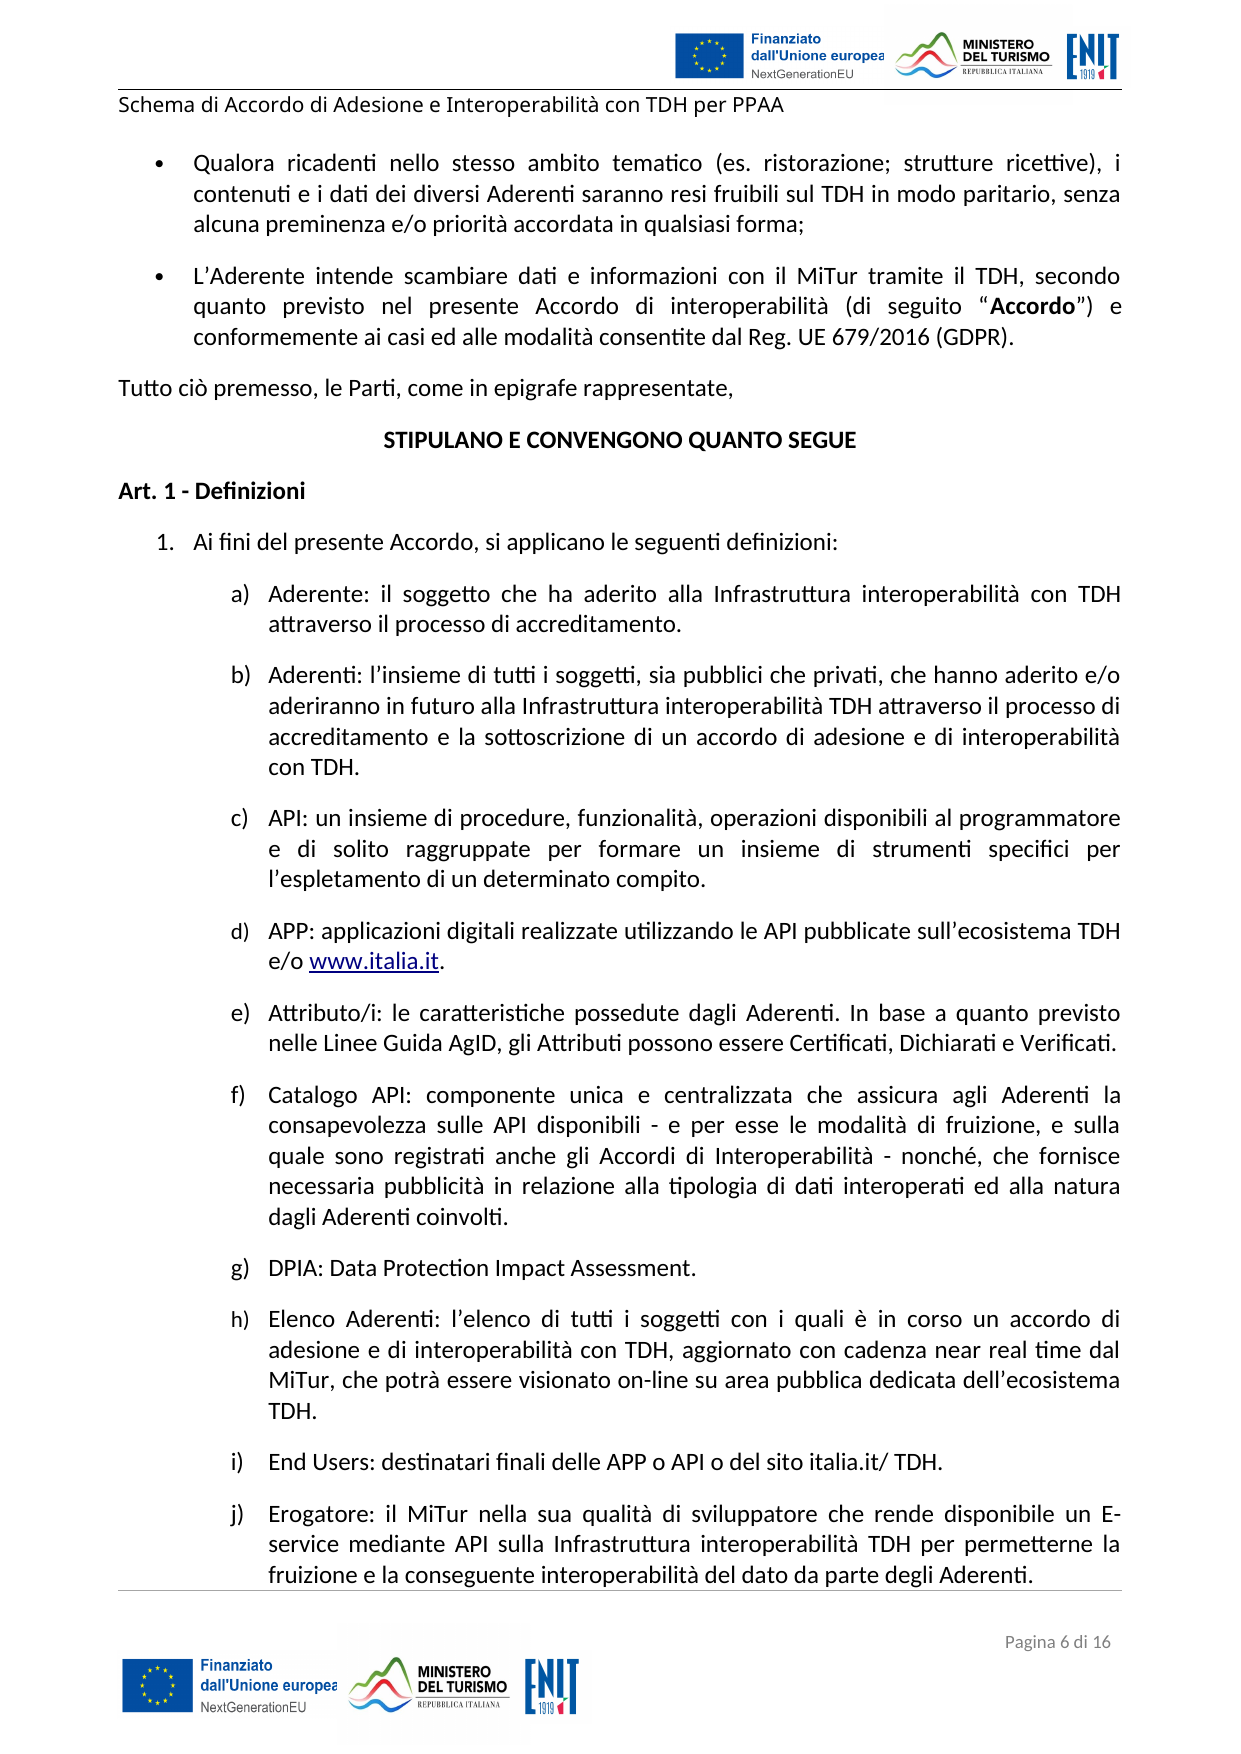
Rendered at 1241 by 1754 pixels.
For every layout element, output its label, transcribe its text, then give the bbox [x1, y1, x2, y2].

list End Users: destinatari finali delle APP o API o del sito italia.it/ TDH. [231, 1446, 1122, 1477]
list API: un insieme di procedure, funzionalità, operazioni disponibili al programmatore e di solito raggruppate per formare un insieme di strumenti specifici per l’espletamento di un determinato compito. [231, 803, 1122, 894]
list Aderenti: l’insieme di tutti i soggetti, sia pubblici che privati, che hanno aderito e/o aderiranno in futuro alla Infrastruttura interoperabilità TDH attraverso il processo di accreditamento e la sottoscrizione di un accordo di adesione e di interoperabilità con TDH. [231, 660, 1122, 782]
text Tutto ciò premesso, le Parti, come in epigrafe rappresentate, [118, 372, 1122, 403]
list Erogatore: il MiTur nella sua qualità di sviluppatore che rende disponibile un E-service mediante API sulla Infrastruttura interoperabilità TDH per permetterne la fruizione e la conseguente interoperabilità del dato da parte degli Aderenti. [231, 1498, 1122, 1589]
list Attributo/i: le caratteristiche possedute dagli Aderenti. In base a quanto previsto nelle Linee Guida AgID, gli Attributi possono essere Certificati, Dichiarati e Verificati. [231, 997, 1122, 1058]
list Aderente: il soggetto che ha aderito alla Infrastruttura interoperabilità con TDH attraverso il processo di accreditamento. [231, 578, 1122, 639]
text Art. 1 - Definizioni [118, 475, 1122, 506]
list Qualora ricadenti nello stesso ambito tematico (es. ristorazione; strutture ricettive), i contenuti e i dati dei diversi Aderenti saranno resi fruibili sul TDH in modo paritario, senza alcuna preminenza e/o priorità accordata in qualsiasi forma; [156, 148, 1122, 239]
list DPIA: Data Protection Impact Assessment. [231, 1252, 1122, 1283]
list Catalogo API: componente unica e centralizzata che assicura agli Aderenti la consapevolezza sulle API disponibili - e per esse le modalità di fruizione, e sulla quale sono registrati anche gli Accordi di Interoperabilità - nonché, che fornisce necessaria pubblicità in relazione alla tipologia di dati interoperati ed alla natura dagli Aderenti coinvolti. [231, 1079, 1122, 1231]
list L’Aderente intende scambiare dati e informazioni con il MiTur tramite il TDH, secondo quanto previsto nel presente Accordo di interoperabilità (di seguito “Accordo”) e conformemente ai casi ed alle modalità consentite dal Reg. UE 679/2016 (GDPR). [156, 260, 1122, 352]
list Ai fini del presente Accordo, si applicano le seguenti definizioni: [156, 526, 1122, 557]
list APP: applicazioni digitali realizzate utilizzando le API pubblicate sull’ecosistema TDH e/o www.italia.it. [231, 915, 1122, 976]
list Elenco Aderenti: l’elenco di tutti i soggetti con i quali è in corso un accordo di adesione e di interoperabilità con TDH, aggiornato con cadenza near real time dal MiTur, che potrà essere visionato on-line su area pubblica dedicata dell’ecosistema TDH. [231, 1303, 1122, 1426]
text STIPULANO E CONVENGONO QUANTO SEGUE [118, 424, 1122, 454]
